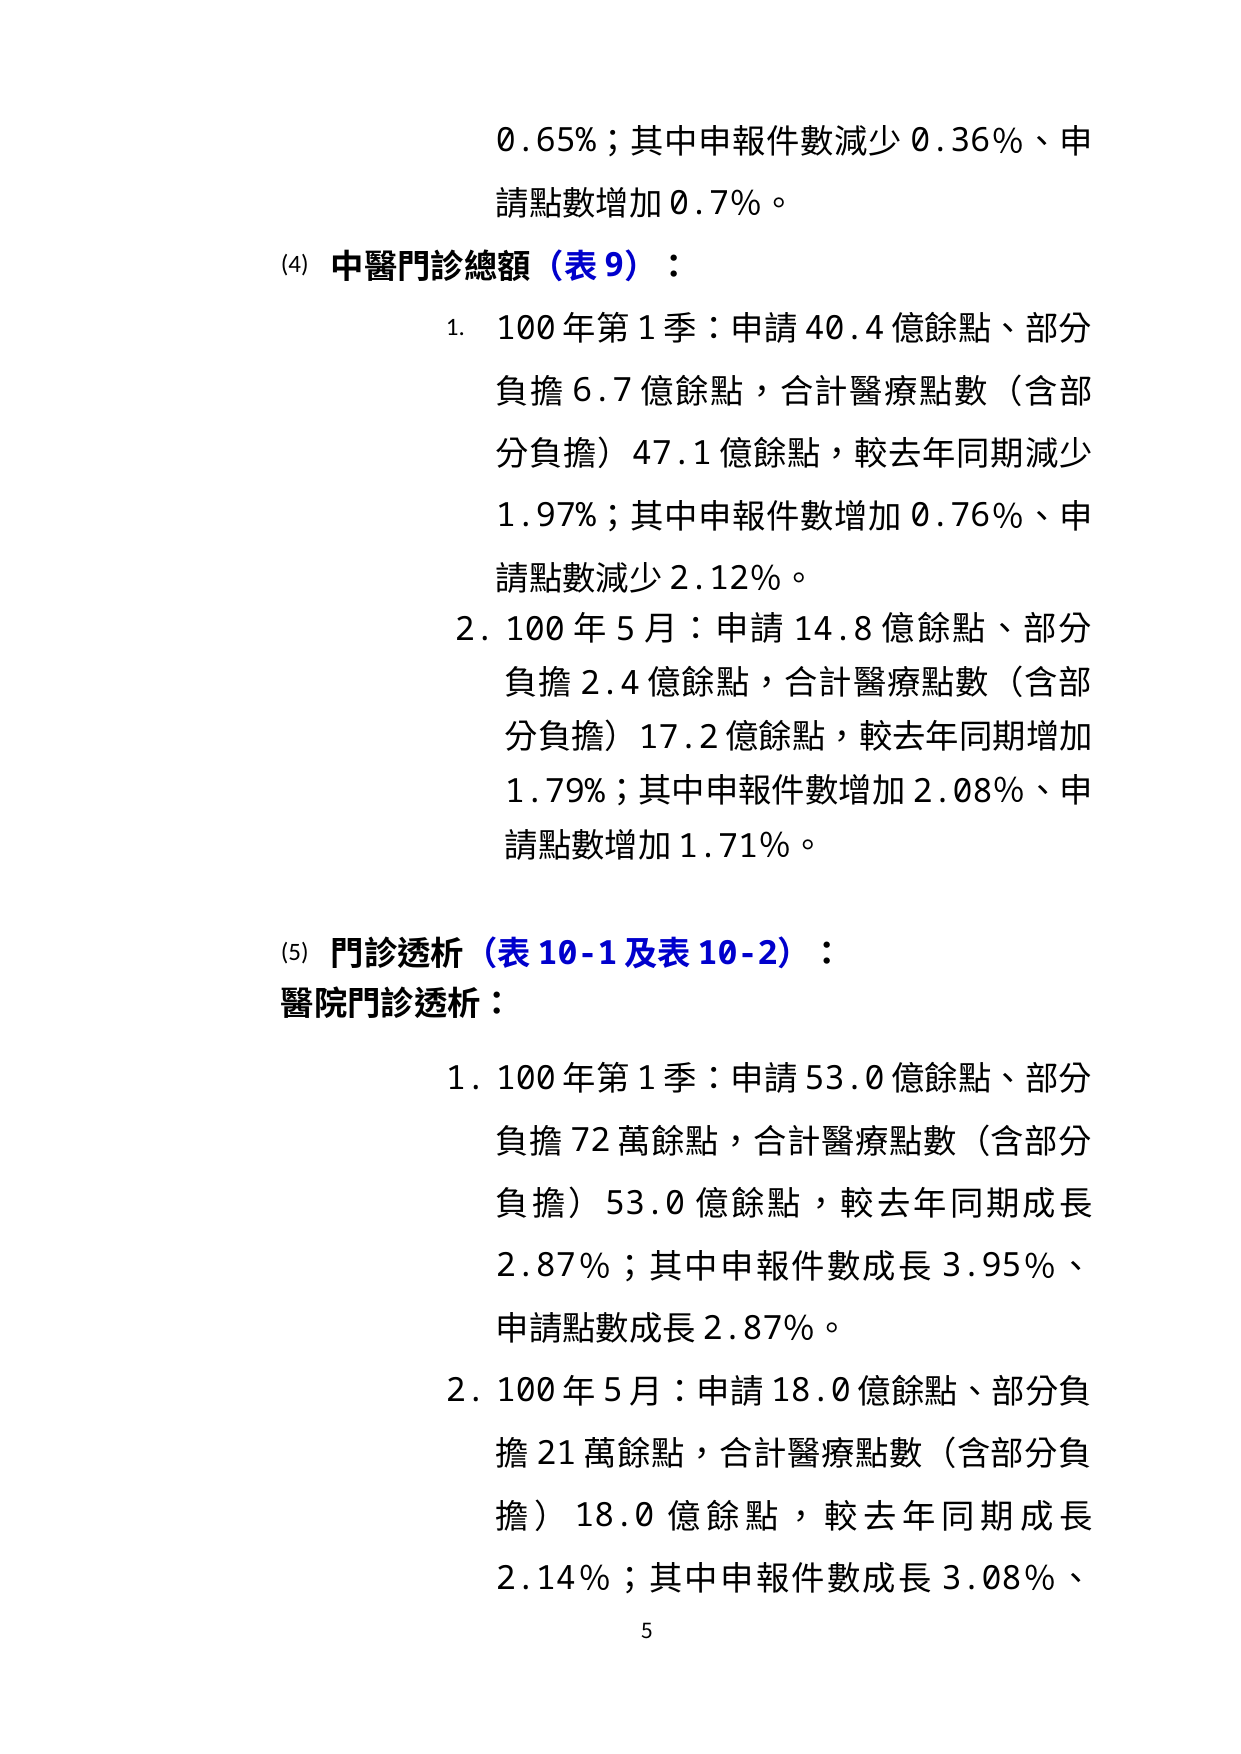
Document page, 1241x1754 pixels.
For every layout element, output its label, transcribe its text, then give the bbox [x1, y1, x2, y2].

text 醫院門診透析： [281, 972, 1093, 1026]
list 100年5月：申請18.0億餘點、部分負擔21萬餘點，合計醫療點數（含部分負擔）18.0億餘點，較去年同期成長2.14％；其中申報件數成長3.08％、 [446, 1347, 1093, 1597]
list 100年第1季：申請40.4億餘點、部分負擔6.7億餘點，合計醫療點數（含部分負擔）47.1億餘點，較去年同期減少1.97%；其中申報件數增加0.76％、申請點數減少2.12％。 [446, 284, 1093, 597]
list 100年5月：申請14.8億餘點、部分負擔2.4億餘點，合計醫療點數（含部分負擔）17.2億餘點，較去年同期增加1.79%；其中申報件數增加2.08％、申請點數增加1.71％。 [454, 597, 1093, 868]
list 0.65%；其中申報件數減少0.36％、申請點數增加0.7％。 [446, 97, 1093, 222]
list 中醫門診總額（表9）： [281, 222, 1093, 284]
list 門診透析（表10-1及表10-2）： [281, 909, 1093, 972]
list 100年第1季：申請53.0億餘點、部分負擔72萬餘點，合計醫療點數（含部分負擔）53.0億餘點，較去年同期成長2.87％；其中申報件數成長3.95％、申請點數成長2.87％。 [446, 1034, 1093, 1347]
